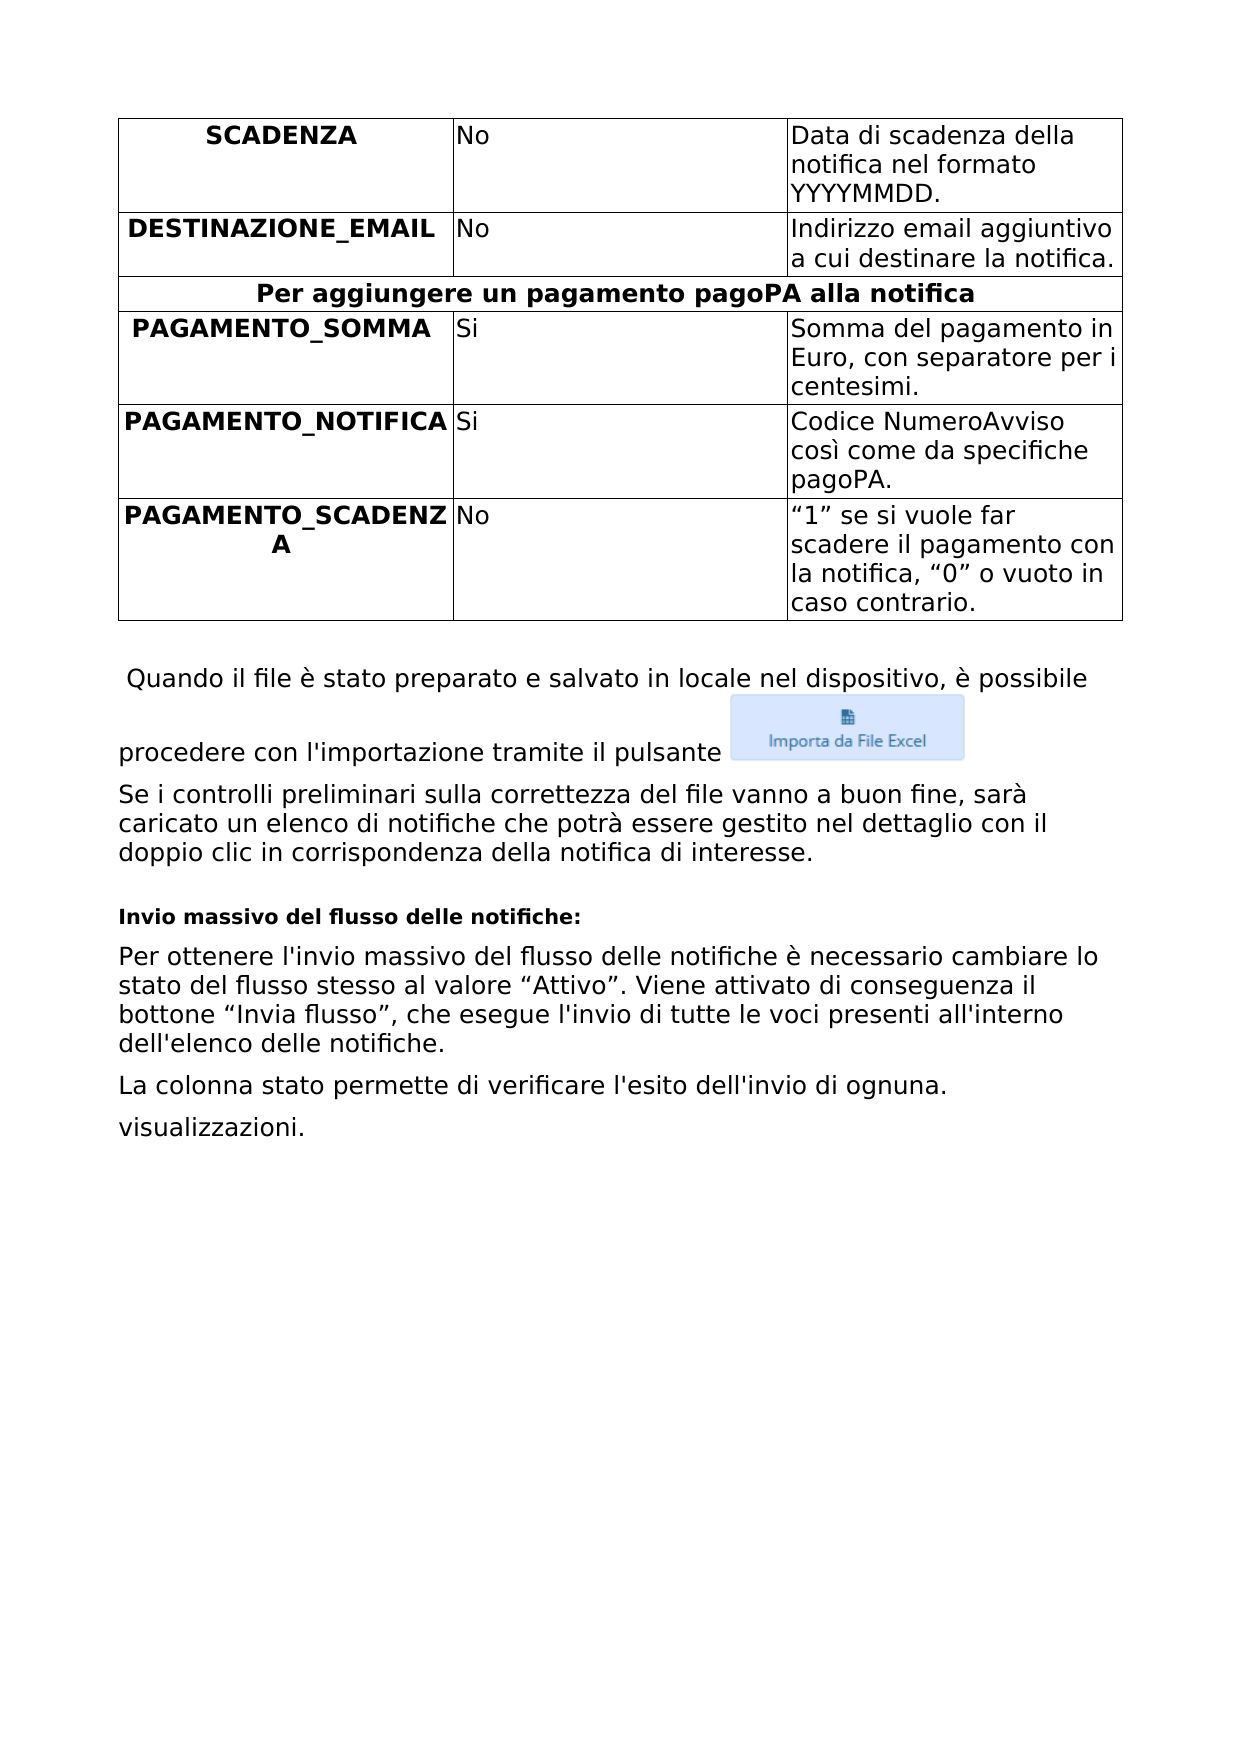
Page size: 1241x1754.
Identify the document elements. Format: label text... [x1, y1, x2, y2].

table_cell Indirizzo email aggiuntivo a cui destinare la notifica. [788, 213, 1122, 276]
table_cell Si [454, 312, 787, 404]
table_cell SCADENZA [119, 119, 453, 212]
text La colonna stato permette di verificare l'esito dell'invio di ognuna. [118, 1071, 1122, 1100]
table_cell PAGAMENTO_SCADENZA [119, 499, 453, 620]
table_cell Codice NumeroAvviso così come da specifiche pagoPA. [788, 405, 1122, 498]
table_cell Somma del pagamento in Euro, con separatore per i centesimi. [788, 312, 1122, 404]
table_cell PAGAMENTO_SOMMA [119, 312, 453, 404]
text Per ottenere l'invio massivo del flusso delle notifiche è necessario cambiare lo stato del flusso stesso al valore “Attivo”. Viene attivato di conseguenza il bottone “Invia flusso”, che esegue l'invio di tutte le voci presenti all'interno dell'elenco delle notifiche. [118, 942, 1122, 1059]
table_cell No [454, 119, 787, 212]
table_cell No [454, 213, 787, 276]
table_cell Per aggiungere un pagamento pagoPA alla notifica [119, 277, 1122, 311]
text Se i controlli preliminari sulla correttezza del file vanno a buon fine, sarà caricato un elenco di notifiche che potrà essere gestito nel dettaglio con il doppio clic in corrispondenza della notifica di interesse. [118, 780, 1122, 868]
table_cell Data di scadenza della notifica nel formato YYYYMMDD. [788, 119, 1122, 212]
table_cell DESTINAZIONE_EMAIL [119, 213, 453, 276]
table_cell “1” se si vuole far scadere il pagamento con la notifica, “0” o vuoto in caso contrario. [788, 499, 1122, 620]
table_cell Si [454, 405, 787, 498]
subtitle Invio massivo del flusso delle notifiche: [118, 905, 1122, 929]
text visualizzazioni. [118, 1113, 1122, 1142]
text Quando il file è stato preparato e salvato in locale nel dispositivo, è possibile procedere con l'importazione tramite il pulsante [118, 635, 1122, 768]
table_cell No [454, 499, 787, 620]
picture [730, 693, 965, 762]
table_cell PAGAMENTO_NOTIFICA [119, 405, 453, 498]
